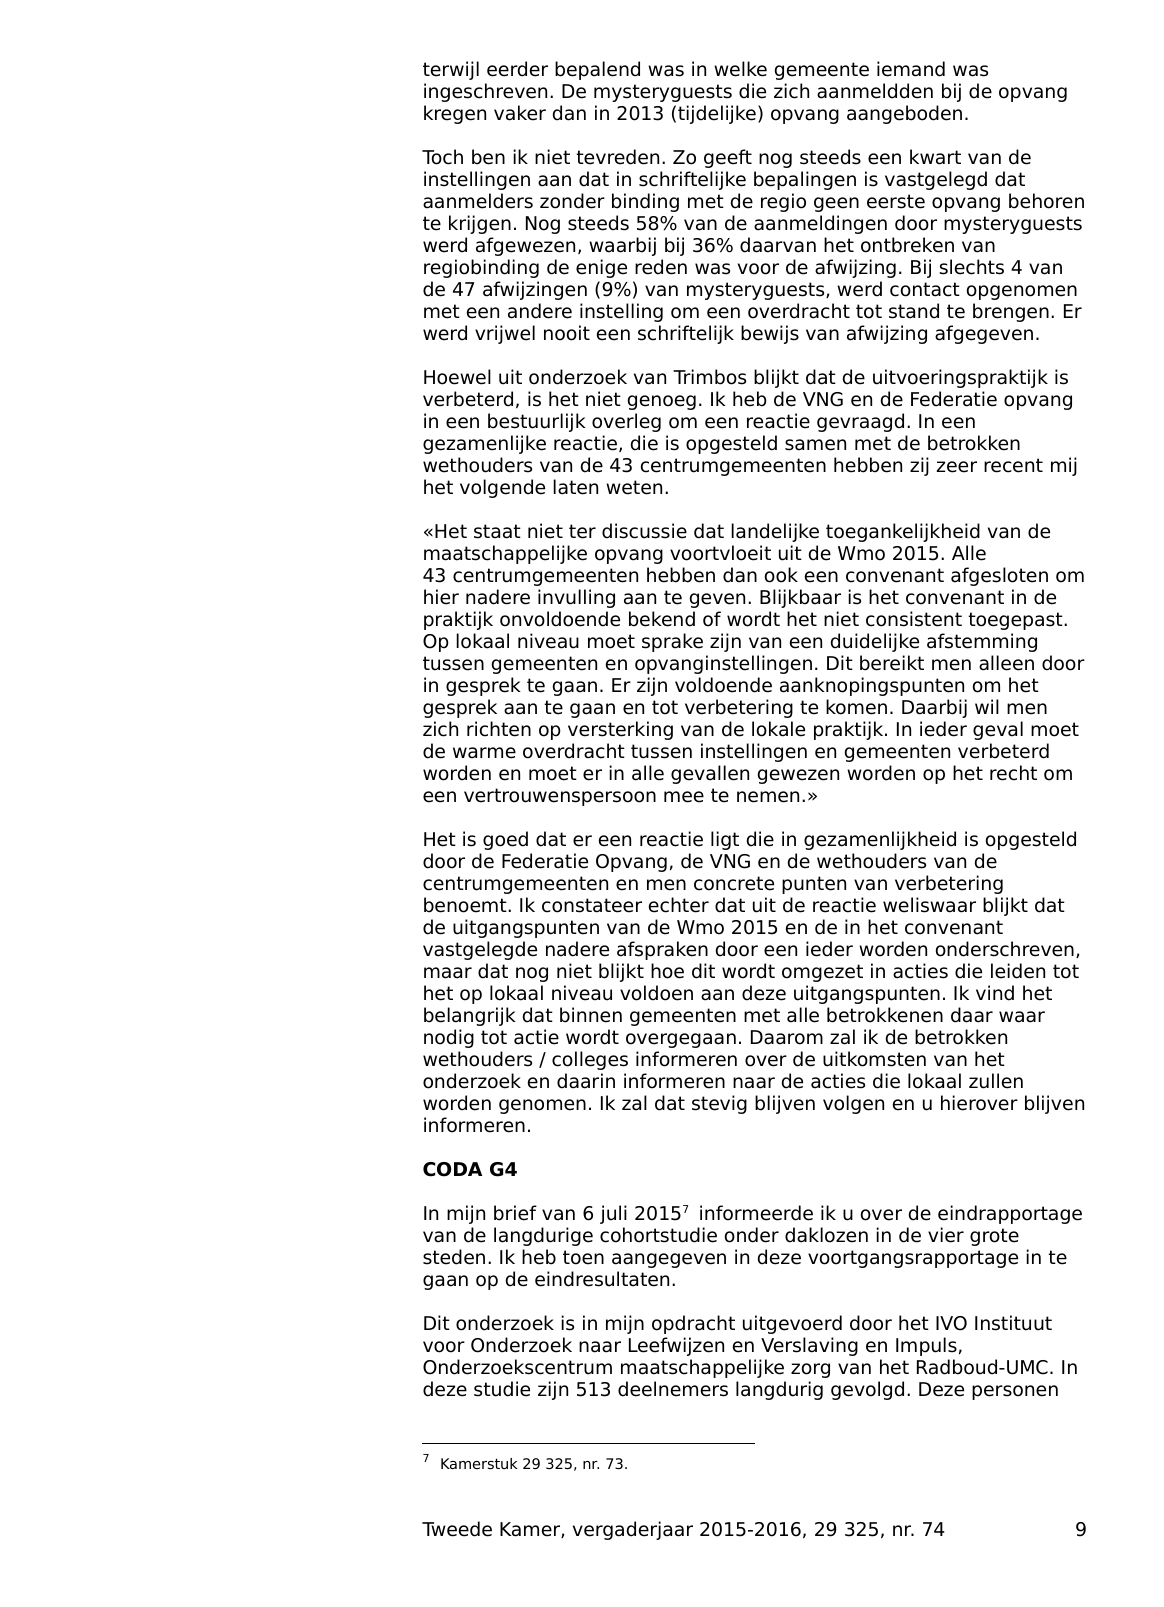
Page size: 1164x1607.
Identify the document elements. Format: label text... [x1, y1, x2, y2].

text Hoewel uit onderzoek van Trimbos blijkt dat de uitvoeringspraktijk is verbeterd, is het niet genoeg. Ik heb de VNG en de Federatie opvang in een bestuurlijk overleg om een reactie gevraagd. In een gezamenlijke reactie, die is opgesteld samen met de betrokken wethouders van de 43 centrumgemeenten hebben zij zeer recent mij het volgende laten weten. [422, 367, 1087, 499]
text terwijl eerder bepalend was in welke gemeente iemand was ingeschreven. De mysteryguests die zich aanmeldden bij de opvang kregen vaker dan in 2013 (tijdelijke) opvang aangeboden. [422, 59, 1087, 125]
subtitle CODA G4 [422, 1159, 1087, 1181]
text «Het staat niet ter discussie dat landelijke toegankelijkheid van de maatschappelijke opvang voortvloeit uit de Wmo 2015. Alle 43 centrumgemeenten hebben dan ook een convenant afgesloten om hier nadere invulling aan te geven. Blijkbaar is het convenant in de praktijk onvoldoende bekend of wordt het niet consistent toegepast. Op lokaal niveau moet sprake zijn van een duidelijke afstemming tussen gemeenten en opvanginstellingen. Dit bereikt men alleen door in gesprek te gaan. Er zijn voldoende aanknopingspunten om het gesprek aan te gaan en tot verbetering te komen. Daarbij wil men zich richten op versterking van de lokale praktijk. In ieder geval moet de warme overdracht tussen instellingen en gemeenten verbeterd worden en moet er in alle gevallen gewezen worden op het recht om een vertrouwenspersoon mee te nemen.» [422, 521, 1087, 807]
text Dit onderzoek is in mijn opdracht uitgevoerd door het IVO Instituut voor Onderzoek naar Leefwijzen en Verslaving en Impuls, Onderzoekscentrum maatschappelijke zorg van het Radboud-UMC. In deze studie zijn 513 deelnemers langdurig gevolgd. Deze personen [422, 1313, 1087, 1401]
text In mijn brief van 6 juli 2015 informeerde ik u over de eindrapportage van de langdurige cohortstudie onder daklozen in de vier grote steden. Ik heb toen aangegeven in deze voortgangsrapportage in te gaan op de eindresultaten. [422, 1203, 1087, 1291]
text Toch ben ik niet tevreden. Zo geeft nog steeds een kwart van de instellingen aan dat in schriftelijke bepalingen is vastgelegd dat aanmelders zonder binding met de regio geen eerste opvang behoren te krijgen. Nog steeds 58% van de aanmeldingen door mysteryguests werd afgewezen, waarbij bij 36% daarvan het ontbreken van regiobinding de enige reden was voor de afwijzing. Bij slechts 4 van de 47 afwijzingen (9%) van mysteryguests, werd contact opgenomen met een andere instelling om een overdracht tot stand te brengen. Er werd vrijwel nooit een schriftelijk bewijs van afwijzing afgegeven. [422, 147, 1087, 345]
text Het is goed dat er een reactie ligt die in gezamenlijkheid is opgesteld door de Federatie Opvang, de VNG en de wethouders van de centrumgemeenten en men concrete punten van verbetering benoemt. Ik constateer echter dat uit de reactie weliswaar blijkt dat de uitgangspunten van de Wmo 2015 en de in het convenant vastgelegde nadere afspraken door een ieder worden onderschreven, maar dat nog niet blijkt hoe dit wordt omgezet in acties die leiden tot het op lokaal niveau voldoen aan deze uitgangspunten. Ik vind het belangrijk dat binnen gemeenten met alle betrokkenen daar waar nodig tot actie wordt overgegaan. Daarom zal ik de betrokken wethouders / colleges informeren over de uitkomsten van het onderzoek en daarin informeren naar de acties die lokaal zullen worden genomen. Ik zal dat stevig blijven volgen en u hierover blijven informeren. [422, 829, 1087, 1137]
text Kamerstuk 29 325, nr. 73. [422, 1452, 1087, 1474]
